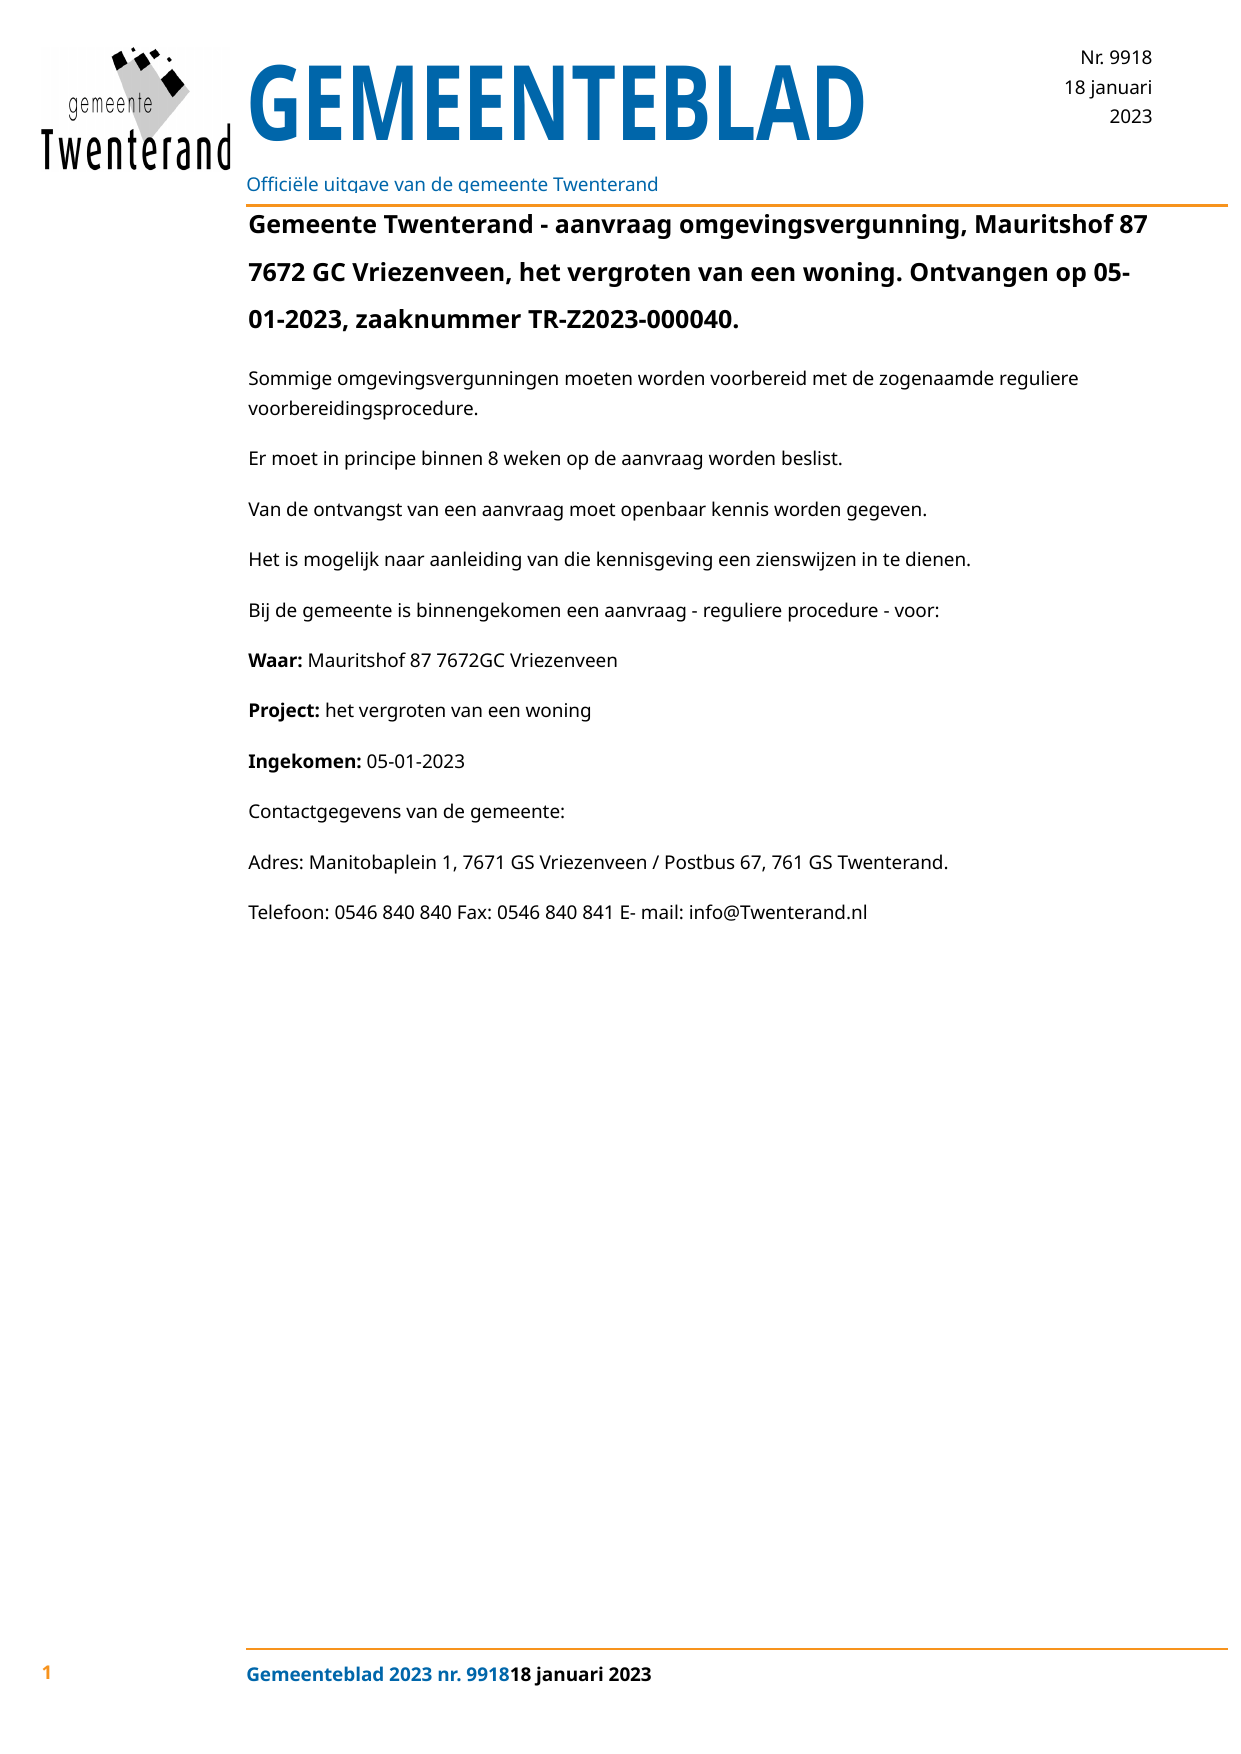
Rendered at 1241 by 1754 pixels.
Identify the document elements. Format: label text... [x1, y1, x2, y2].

text Ingekomen: 05-01-2023 [248, 748, 1152, 774]
text Het is mogelijk naar aanleiding van die kennisgeving een zienswijzen in te dienen. [248, 546, 1152, 572]
text Bij de gemeente is binnengekomen een aanvraag - reguliere procedure - voor: [248, 597, 1152, 622]
text Er moet in principe binnen 8 weken op de aanvraag worden beslist. [248, 446, 1152, 471]
text Project: het vergroten van een woning [248, 698, 1152, 723]
text Sommige omgevingsvergunningen moeten worden voorbereid met de zogenaamde reguliere voorbereidingsprocedure. [248, 366, 1152, 421]
text Contactgegevens van de gemeente: [248, 798, 1152, 824]
text Adres: Manitobaplein 1, 7671 GS Vriezenveen / Postbus 67, 761 GS Twenterand. [248, 849, 1152, 874]
text Van de ontvangst van een aanvraag moet openbaar kennis worden gegeven. [248, 496, 1152, 522]
text Waar: Mauritshof 87 7672GC Vriezenveen [248, 647, 1152, 673]
text Telefoon: 0546 840 840 Fax: 0546 840 841 E- mail: info@Twenterand.nl [248, 899, 1152, 925]
picture [41, 47, 231, 172]
text Gemeente Twenterand - aanvraag omgevingsvergunning, Mauritshof 87 7672 GC Vriezenveen, het vergroten van een woning. Ontvangen op 05-01-2023, zaaknummer TR-Z2023-000040. [248, 207, 1152, 336]
